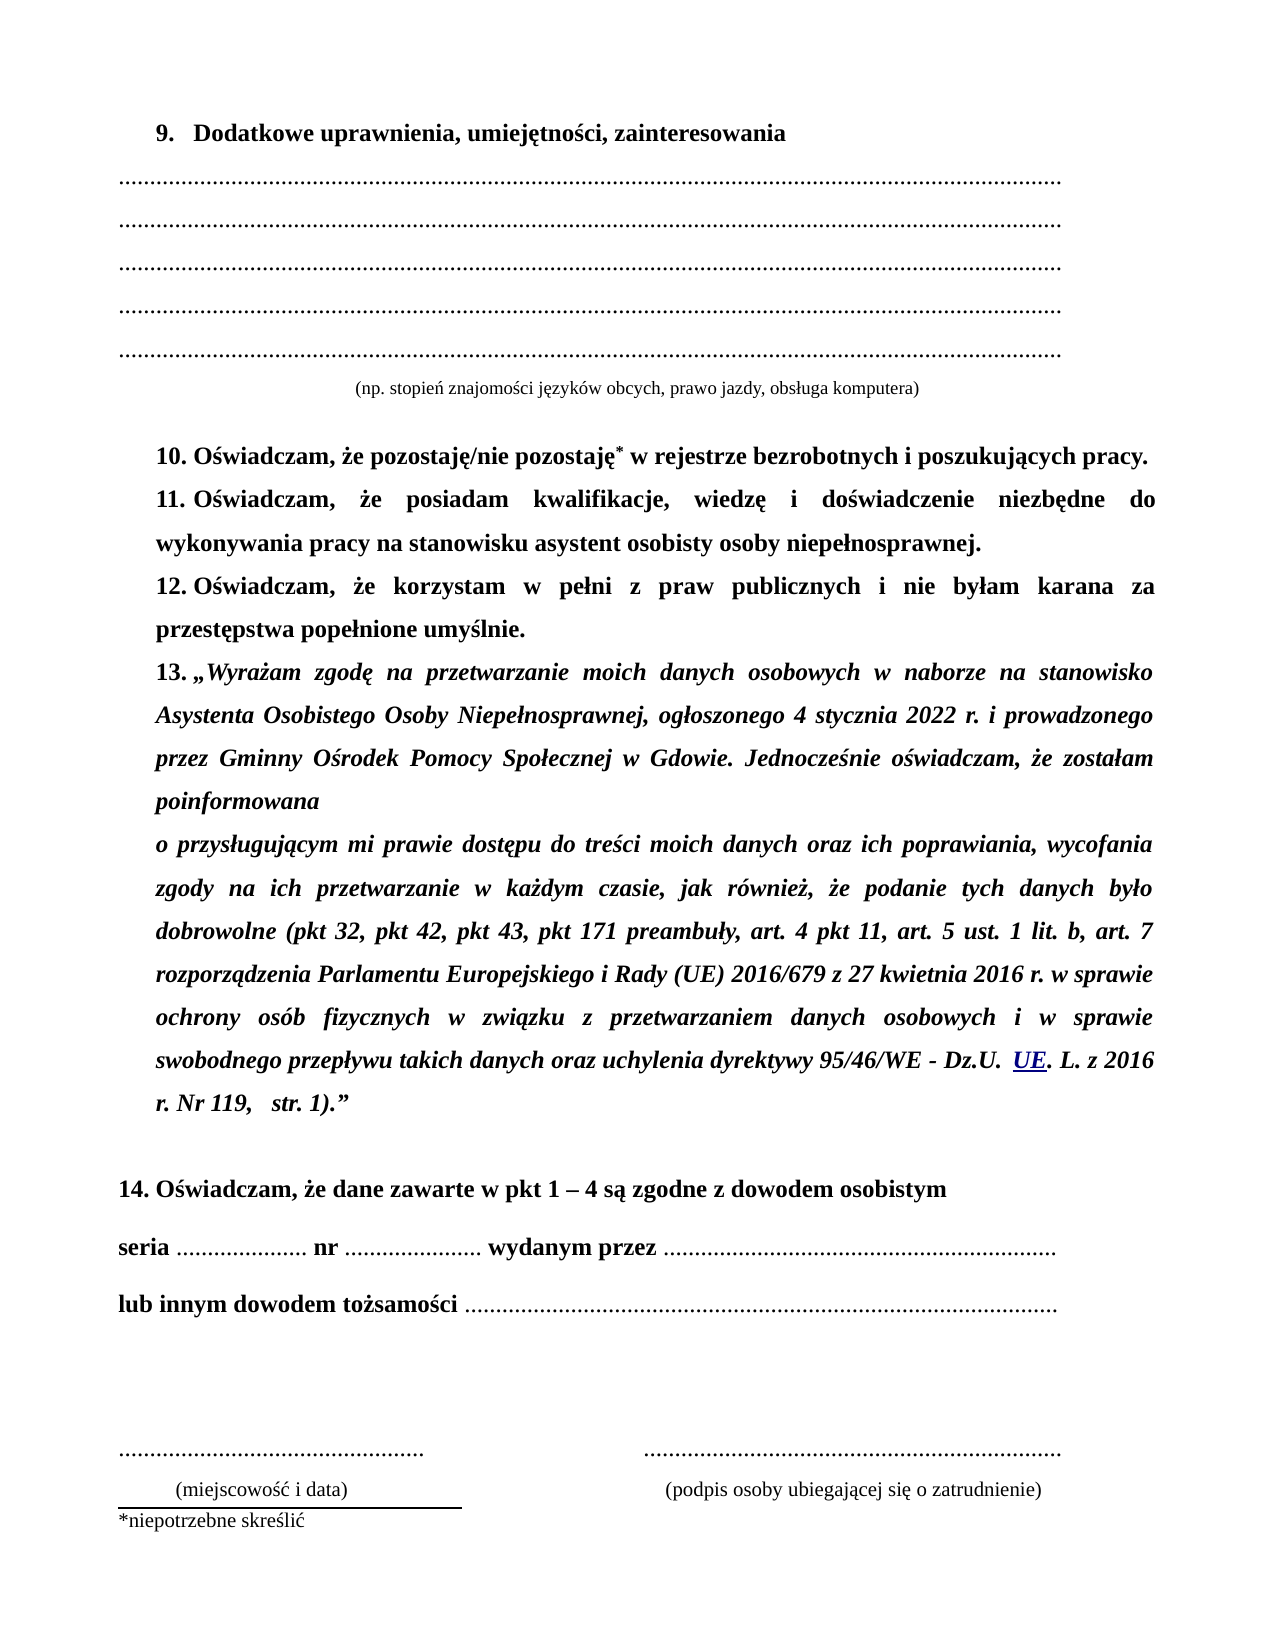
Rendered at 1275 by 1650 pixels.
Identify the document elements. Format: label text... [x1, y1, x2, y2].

list Oświadczam, że posiadam kwalifikacje, wiedzę i doświadczenie niezbędne do wykonywania pracy na stanowisku asystent osobisty osoby niepełnosprawnej. [156, 484, 1157, 556]
list „Wyrażam zgodę na przetwarzanie moich danych osobowych w naborze na stanowisko Asystenta Osobistego Osoby Niepełnosprawnej, ogłoszonego 4 stycznia 2022 r. i prowadzonego przez Gminny Ośrodek Pomocy Społecznej w Gdowie. Jednocześnie oświadczam, że zostałam poinformowana o przysługującym mi prawie dostępu do treści moich danych oraz ich poprawiania, wycofania zgody na ich przetwarzanie w każdym czasie, jak również, że podanie tych danych było dobrowolne (pkt 32, pkt 42, pkt 43, pkt 171 preambuły, art. 4 pkt 11, art. 5 ust. 1 lit. b, art. 7 rozporządzenia Parlamentu Europejskiego i Rady (UE) 2016/679 z 27 kwietnia 2016 r. w sprawie ochrony osób fizycznych w związku z przetwarzaniem danych osobowych i w sprawie swobodnego przepływu takich danych oraz uchylenia dyrektywy 95/46/WE - Dz.U. UE. L. z 2016 r. Nr 119, str. 1).” [156, 657, 1157, 1117]
text ................................................. ................................................................... [118, 1433, 1157, 1462]
text (np. stopień znajomości języków obcych, prawo jazdy, obsługa komputera) [118, 377, 1157, 398]
list niepotrzebne skreślić [118, 1508, 1157, 1532]
list Oświadczam, że dane zawarte w pkt 1 – 4 są zgodne z dowodem osobistym [118, 1174, 1157, 1203]
text ....................................................................................................................................................... [118, 204, 1157, 233]
list Oświadczam, że korzystam w pełni z praw publicznych i nie byłam karana za przestępstwa popełnione umyślnie. [156, 571, 1157, 643]
text (miejscowość i data) (podpis osoby ubiegającej się o zatrudnienie) [118, 1476, 1157, 1501]
text ....................................................................................................................................................... [118, 161, 1157, 190]
text seria ..................... nr ...................... wydanym przez ............................................................... [118, 1232, 1157, 1261]
text ....................................................................................................................................................... [118, 291, 1157, 319]
list Dodatkowe uprawnienia, umiejętności, zainteresowania [156, 118, 1157, 147]
list Oświadczam, że pozostaję/nie pozostaję w rejestrze bezrobotnych i poszukujących pracy. [156, 441, 1157, 470]
text ....................................................................................................................................................... [118, 334, 1157, 362]
text lub innym dowodem tożsamości ............................................................................................... [118, 1289, 1157, 1318]
text ....................................................................................................................................................... [118, 247, 1157, 276]
